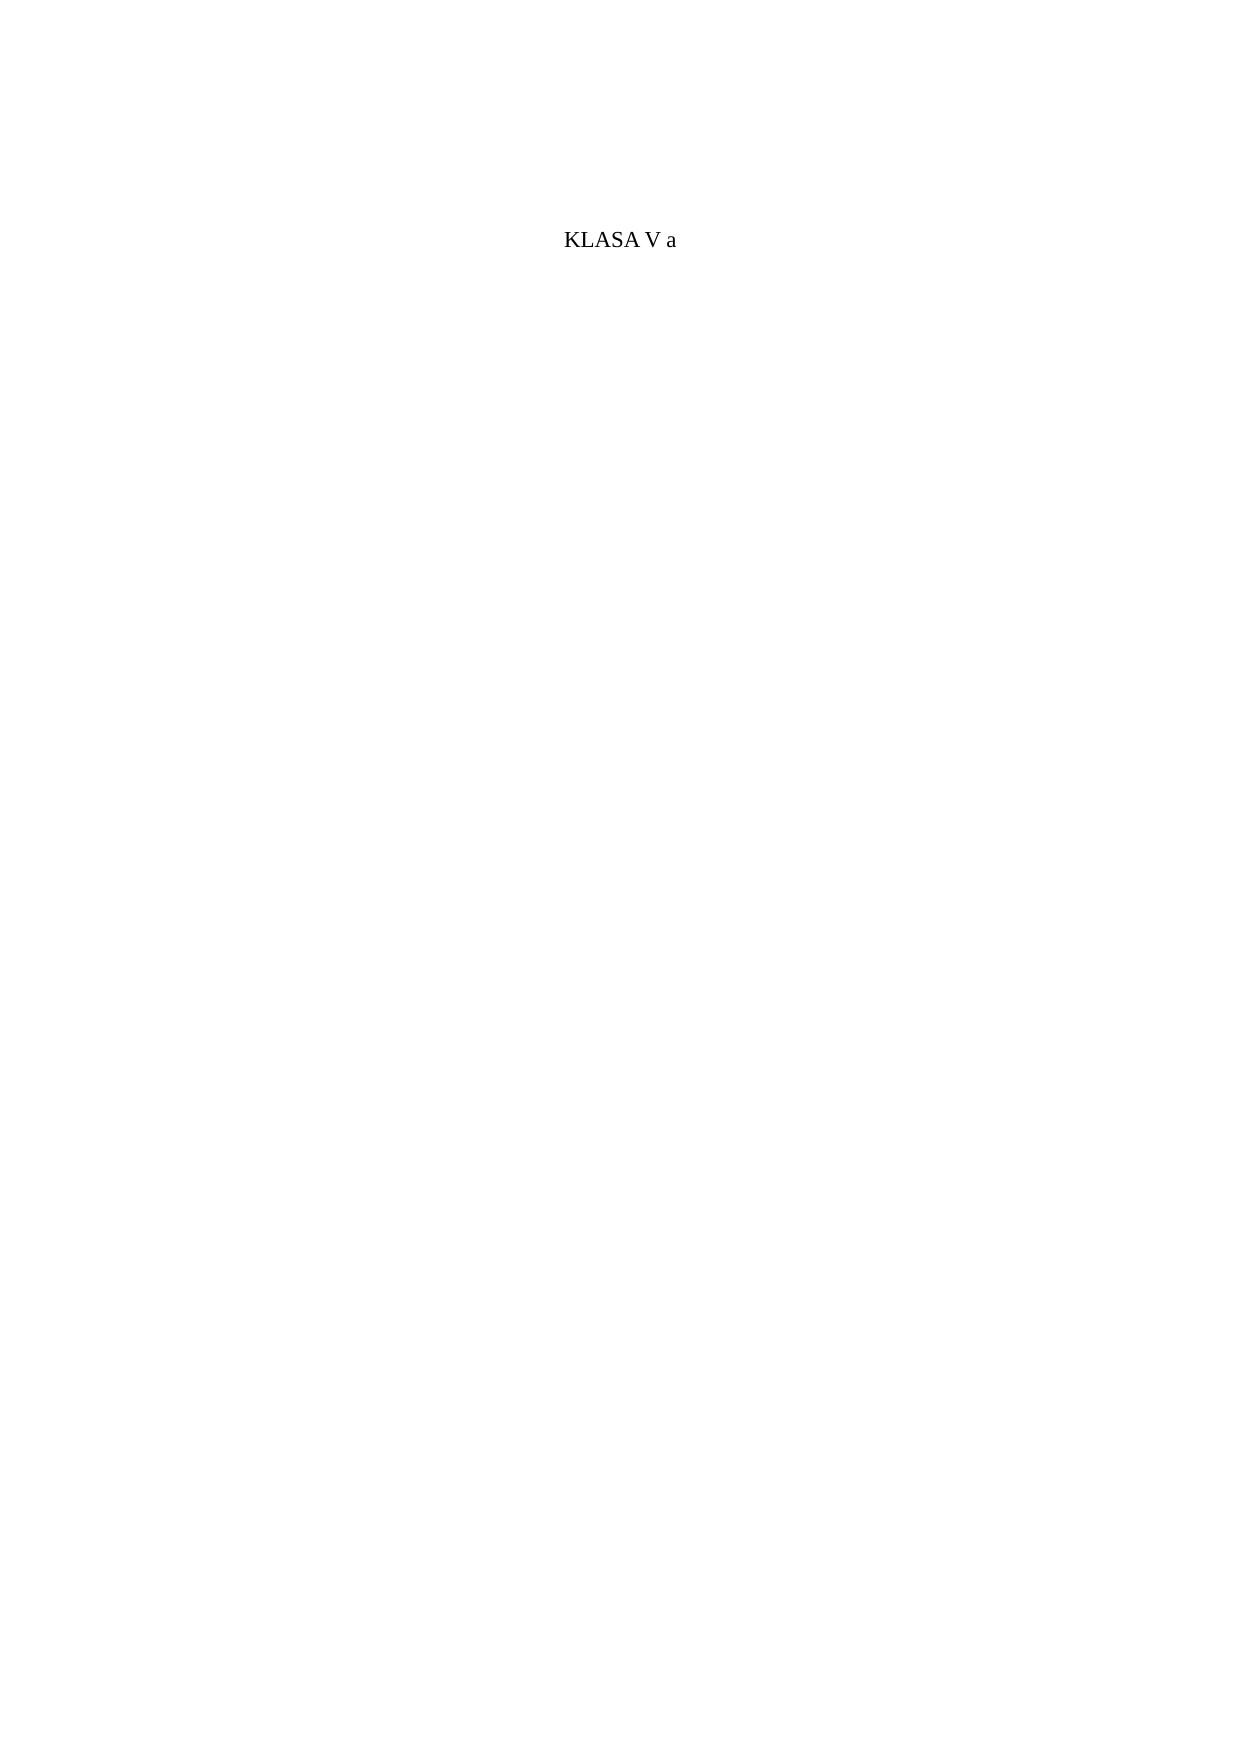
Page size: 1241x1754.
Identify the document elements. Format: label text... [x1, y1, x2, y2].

text KLASA V a [118, 226, 1122, 253]
